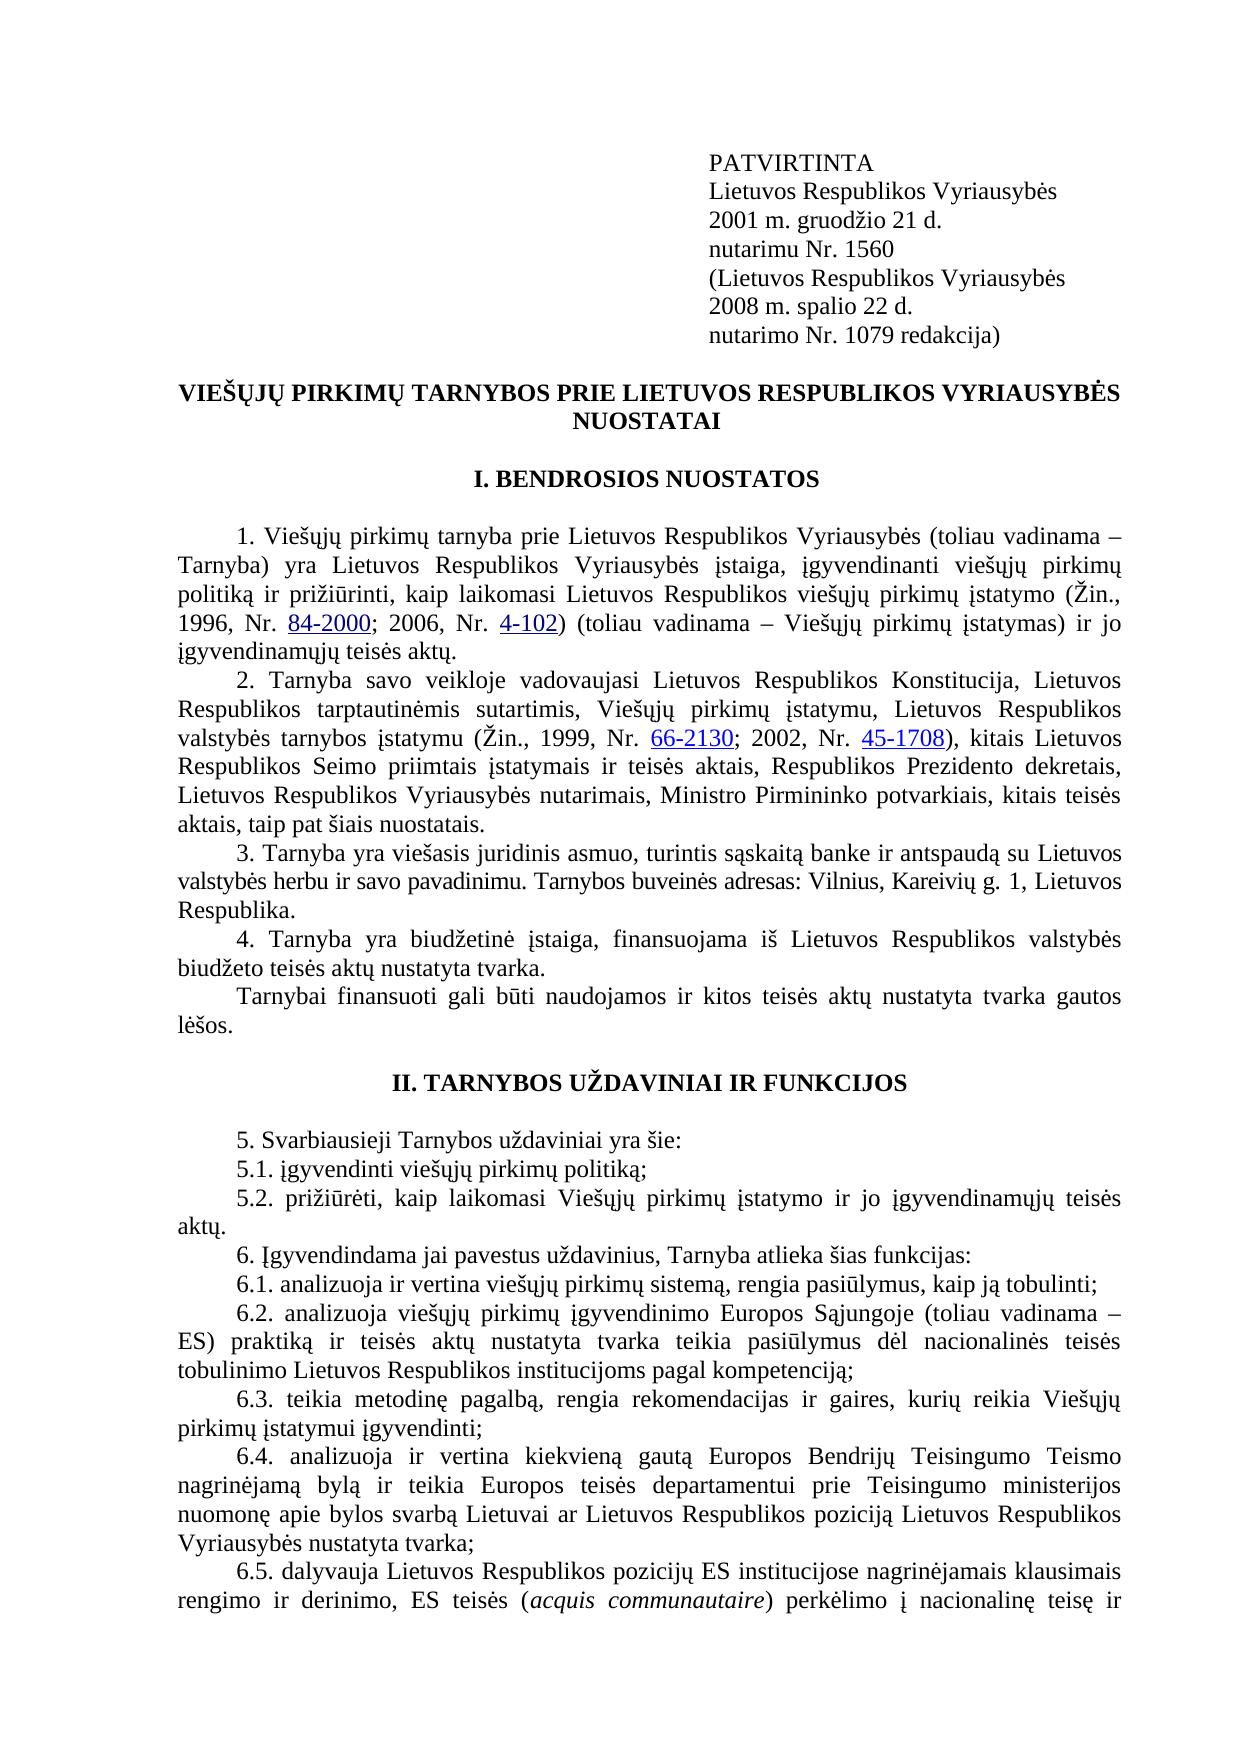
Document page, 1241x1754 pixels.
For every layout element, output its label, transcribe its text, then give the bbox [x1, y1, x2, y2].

text (Lietuvos Respublikos Vyriausybės [177, 263, 1122, 291]
text 2001 m. gruodžio 21 d. [177, 205, 1122, 234]
text 1. Viešųjų pirkimų tarnyba prie Lietuvos Respublikos Vyriausybės (toliau vadinama – Tarnyba) yra Lietuvos Respublikos Vyriausybės įstaiga, įgyvendinanti viešųjų pirkimų politiką ir prižiūrinti, kaip laikomasi Lietuvos Respublikos viešųjų pirkimų įstatymo (Žin., 1996, Nr. 84-2000; 2006, Nr. 4-102) (toliau vadinama – Viešųjų pirkimų įstatymas) ir jo įgyvendinamųjų teisės aktų. [177, 521, 1122, 665]
text 6.3. teikia metodinę pagalbą, rengia rekomendacijas ir gaires, kurių reikia Viešųjų pirkimų įstatymui įgyvendinti; [177, 1384, 1122, 1441]
text Tarnybai finansuoti gali būti naudojamos ir kitos teisės aktų nustatyta tvarka gautos lėšos. [177, 981, 1122, 1039]
text 6.4. analizuoja ir vertina kiekvieną gautą Europos Bendrijų Teisingumo Teismo nagrinėjamą bylą ir teikia Europos teisės departamentui prie Teisingumo ministerijos nuomonę apie bylos svarbą Lietuvai ar Lietuvos Respublikos poziciją Lietuvos Respublikos Vyriausybės nustatyta tvarka; [177, 1441, 1122, 1556]
text 2008 m. spalio 22 d. [177, 291, 1122, 320]
text II. TARNYBOS UŽDAVINIAI IR FUNKCIJOS [177, 1068, 1122, 1096]
text 6.5. dalyvauja Lietuvos Respublikos pozicijų ES institucijose nagrinėjamais klausimais rengimo ir derinimo, ES teisės (acquis communautaire) perkėlimo į nacionalinę teisę ir [177, 1556, 1122, 1614]
text Patvirtinta [177, 148, 1122, 176]
text 3. Tarnyba yra viešasis juridinis asmuo, turintis sąskaitą banke ir antspaudą su Lietuvos valstybės herbu ir savo pavadinimu. Tarnybos buveinės adresas: Vilnius, Kareivių g. 1, Lietuvos Respublika. [177, 838, 1122, 924]
text VIEŠŲJŲ PIRKIMŲ TARNYBOS PRIE LIETUVOS RESPUBLIKOS VYRIAUSYBĖS NUOSTATAI [177, 378, 1122, 435]
text 6.2. analizuoja viešųjų pirkimų įgyvendinimo Europos Sąjungoje (toliau vadinama – ES) praktiką ir teisės aktų nustatyta tvarka teikia pasiūlymus dėl nacionalinės teisės tobulinimo Lietuvos Respublikos institucijoms pagal kompetenciją; [177, 1298, 1122, 1384]
text 4. Tarnyba yra biudžetinė įstaiga, finansuojama iš Lietuvos Respublikos valstybės biudžeto teisės aktų nustatyta tvarka. [177, 924, 1122, 981]
text nutarimu Nr. 1560 [177, 234, 1122, 263]
text nutarimo Nr. 1079 redakcija) [177, 320, 1122, 349]
text Lietuvos Respublikos Vyriausybės [177, 176, 1122, 205]
text 6. Įgyvendindama jai pavestus uždavinius, Tarnyba atlieka šias funkcijas: [177, 1240, 1122, 1269]
text 5.1. įgyvendinti viešųjų pirkimų politiką; [177, 1154, 1122, 1183]
text I. BENDROSIOS NUOSTATOS [177, 464, 1122, 493]
text 2. Tarnyba savo veikloje vadovaujasi Lietuvos Respublikos Konstitucija, Lietuvos Respublikos tarptautinėmis sutartimis, Viešųjų pirkimų įstatymu, Lietuvos Respublikos valstybės tarnybos įstatymu (Žin., 1999, Nr. 66-2130; 2002, Nr. 45-1708), kitais Lietuvos Respublikos Seimo priimtais įstatymais ir teisės aktais, Respublikos Prezidento dekretais, Lietuvos Respublikos Vyriausybės nutarimais, Ministro Pirmininko potvarkiais, kitais teisės aktais, taip pat šiais nuostatais. [177, 665, 1122, 838]
text 6.1. analizuoja ir vertina viešųjų pirkimų sistemą, rengia pasiūlymus, kaip ją tobulinti; [177, 1269, 1122, 1298]
text 5. Svarbiausieji Tarnybos uždaviniai yra šie: [177, 1125, 1122, 1154]
text 5.2. prižiūrėti, kaip laikomasi Viešųjų pirkimų įstatymo ir jo įgyvendinamųjų teisės aktų. [177, 1183, 1122, 1240]
